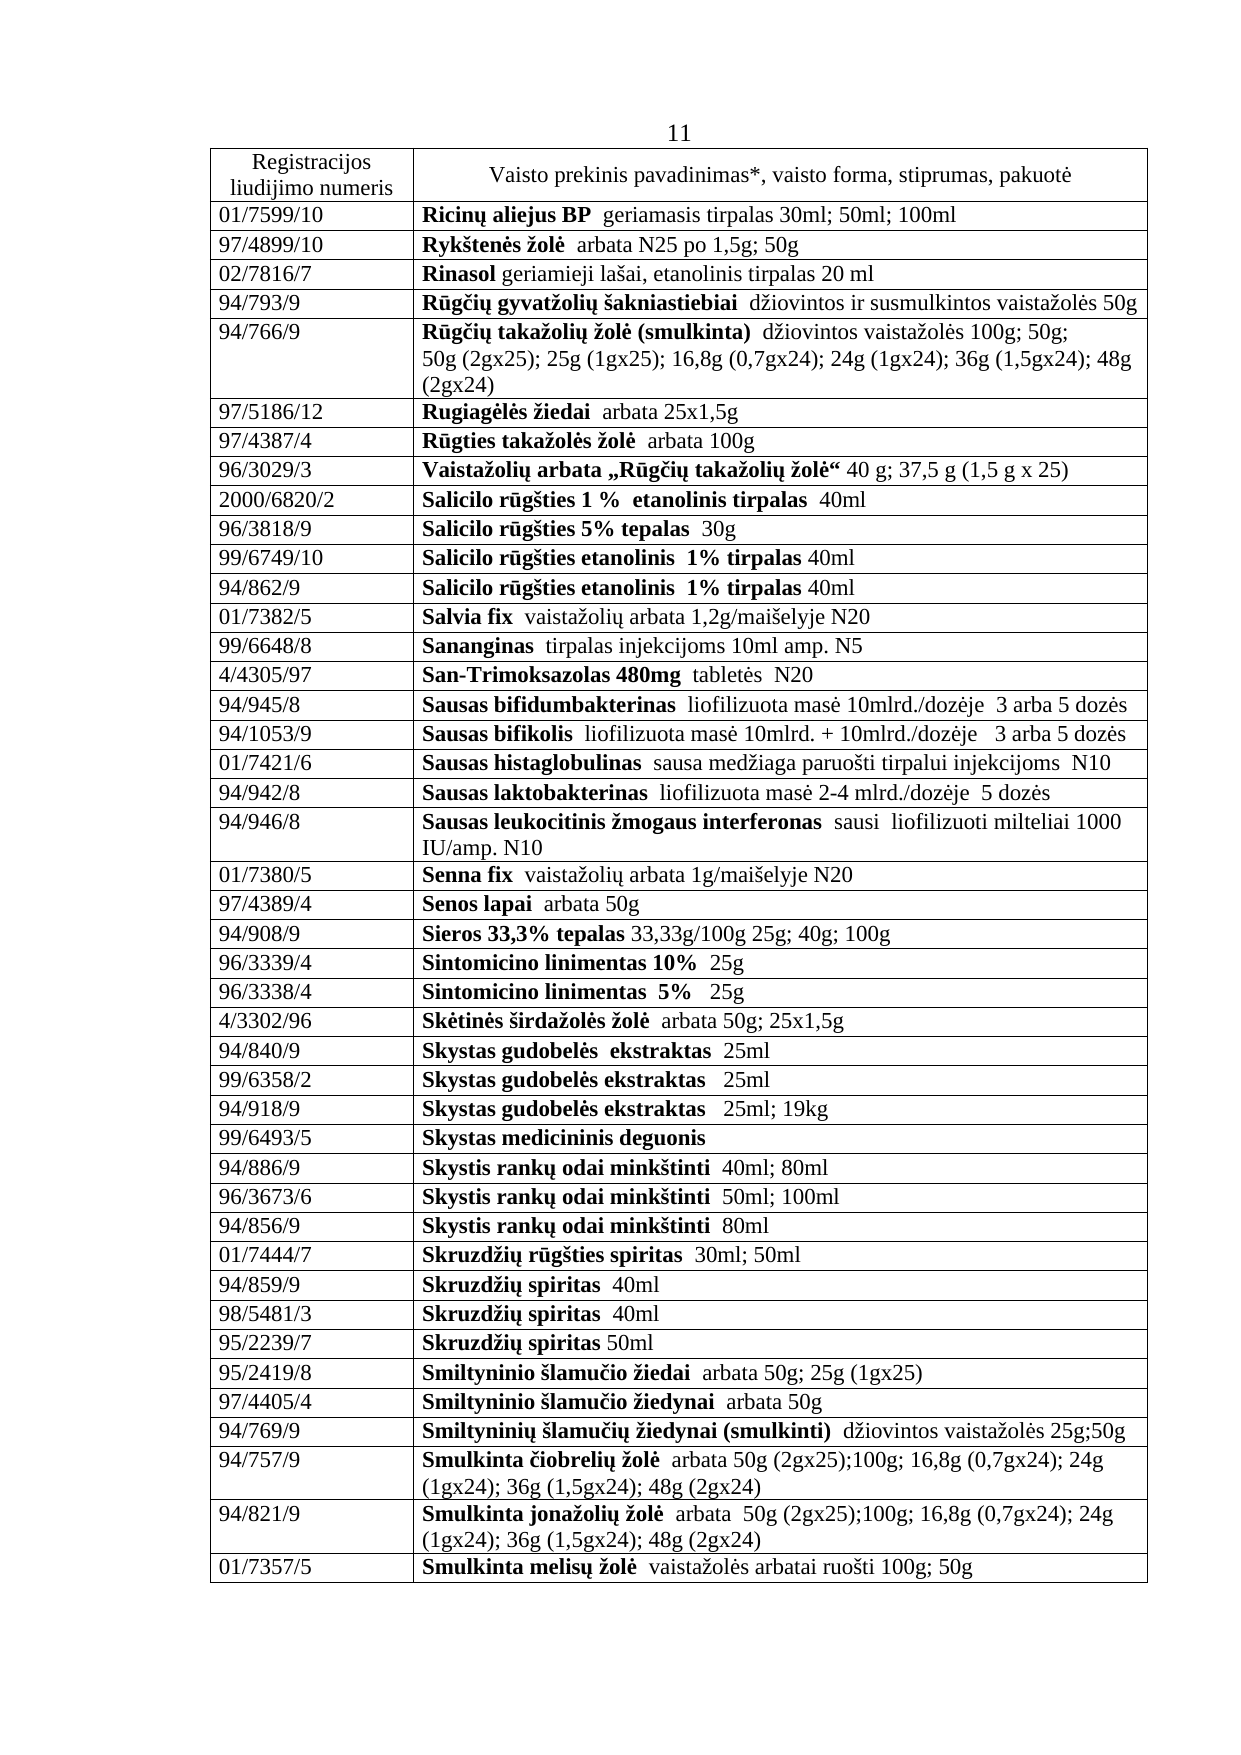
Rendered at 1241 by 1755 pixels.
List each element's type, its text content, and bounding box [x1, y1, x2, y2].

table_cell Smiltyninio šlamučio žiedai arbata 50g; 25g (1gx25) [414, 1359, 1147, 1387]
table_cell Sananginas tirpalas injekcijoms 10ml amp. N5 [414, 633, 1147, 661]
table_cell Sausas histaglobulinas sausa medžiaga paruošti tirpalui injekcijoms N10 [414, 750, 1147, 778]
table_cell 94/942/8 [211, 779, 413, 807]
table_cell Rugiagėlės žiedai arbata 25x1,5g [414, 399, 1147, 427]
table_cell Salicilo rūgšties 1 % etanolinis tirpalas 40ml [414, 486, 1147, 514]
table_cell Sausas leukocitinis žmogaus interferonas sausi liofilizuoti milteliai 1000 IU/amp. N10 [414, 808, 1147, 861]
table_cell Sintomicino linimentas 5% 25g [414, 979, 1147, 1007]
table_cell 96/3338/4 [211, 979, 413, 1007]
table_cell 01/7382/5 [211, 604, 413, 632]
table_cell Skystis rankų odai minkštinti 80ml [414, 1213, 1147, 1241]
table_cell 96/3339/4 [211, 949, 413, 978]
table_cell 97/4405/4 [211, 1389, 413, 1417]
table_cell Vaistažolių arbata „Rūgčių takažolių žolė“ 40 g; 37,5 g (1,5 g x 25) [414, 457, 1147, 485]
table_cell Senna fix vaistažolių arbata 1g/maišelyje N20 [414, 862, 1147, 890]
table_cell 96/3029/3 [211, 457, 413, 485]
table_header Vaisto prekinis pavadinimas*, vaisto forma, stiprumas, pakuotė [414, 149, 1147, 201]
table_cell 94/856/9 [211, 1213, 413, 1241]
table_cell Skystis rankų odai minkštinti 50ml; 100ml [414, 1184, 1147, 1212]
table_cell 94/859/9 [211, 1271, 413, 1299]
table_cell 4/4305/97 [211, 662, 413, 690]
table_cell 99/6648/8 [211, 633, 413, 661]
table_cell 94/757/9 [211, 1447, 413, 1499]
table_cell 98/5481/3 [211, 1301, 413, 1329]
table_cell Skystas gudobelės ekstraktas 25ml; 19kg [414, 1096, 1147, 1124]
table_cell 94/945/8 [211, 691, 413, 719]
table_cell Skėtinės širdažolės žolė arbata 50g; 25x1,5g [414, 1008, 1147, 1036]
table_cell 94/886/9 [211, 1154, 413, 1182]
table_cell Salicilo rūgšties 5% tepalas 30g [414, 516, 1147, 544]
table_cell Skruzdžių rūgšties spiritas 30ml; 50ml [414, 1242, 1147, 1270]
table_cell 95/2239/7 [211, 1330, 413, 1358]
table_cell Salicilo rūgšties etanolinis 1% tirpalas 40ml [414, 545, 1147, 573]
table_cell 94/946/8 [211, 808, 413, 861]
table_cell 97/4389/4 [211, 891, 413, 919]
table_cell 94/862/9 [211, 574, 413, 602]
table_cell Skystas gudobelės ekstraktas 25ml [414, 1066, 1147, 1095]
table_cell Sausas bifidumbakterinas liofilizuota masė 10mlrd./dozėje 3 arba 5 dozės [414, 691, 1147, 719]
table_cell Skruzdžių spiritas 50ml [414, 1330, 1147, 1358]
table_cell Ricinų aliejus BP geriamasis tirpalas 30ml; 50ml; 100ml [414, 202, 1147, 230]
table_cell 94/821/9 [211, 1500, 413, 1552]
table_cell 94/766/9 [211, 319, 413, 397]
table_cell 95/2419/8 [211, 1359, 413, 1387]
table_cell 94/918/9 [211, 1096, 413, 1124]
table_cell 94/1053/9 [211, 721, 413, 749]
table_cell Sieros 33,3% tepalas 33,33g/100g 25g; 40g; 100g [414, 920, 1147, 948]
table_cell Smulkinta jonažolių žolė arbata 50g (2gx25);100g; 16,8g (0,7gx24); 24g (1gx24); 36g (1,5gx24); 48g (2gx24) [414, 1500, 1147, 1552]
table_cell Rinasol geriamieji lašai, etanolinis tirpalas 20 ml [414, 260, 1147, 289]
table_cell 2000/6820/2 [211, 486, 413, 514]
table_cell Smiltyninio šlamučio žiedynai arbata 50g [414, 1389, 1147, 1417]
table_cell 96/3673/6 [211, 1184, 413, 1212]
table_cell 94/769/9 [211, 1418, 413, 1446]
table_cell Rykštenės žolė arbata N25 po 1,5g; 50g [414, 231, 1147, 259]
table_cell Skystas medicininis deguonis [414, 1125, 1147, 1153]
table_cell Senos lapai arbata 50g [414, 891, 1147, 919]
table_cell 96/3818/9 [211, 516, 413, 544]
table_cell 4/3302/96 [211, 1008, 413, 1036]
table_cell Salicilo rūgšties etanolinis 1% tirpalas 40ml [414, 574, 1147, 602]
table_cell 97/5186/12 [211, 399, 413, 427]
table_cell 94/793/9 [211, 290, 413, 318]
table_cell 99/6493/5 [211, 1125, 413, 1153]
table_cell Rūgčių gyvatžolių šakniastiebiai džiovintos ir susmulkintos vaistažolės 50g [414, 290, 1147, 318]
table_cell 97/4387/4 [211, 428, 413, 456]
table_header Registracijos liudijimo numeris [211, 149, 413, 201]
table_cell 01/7421/6 [211, 750, 413, 778]
table_cell Rūgties takažolės žolė arbata 100g [414, 428, 1147, 456]
table_cell Smiltyninių šlamučių žiedynai (smulkinti) džiovintos vaistažolės 25g;50g [414, 1418, 1147, 1446]
table_cell Skystas gudobelės ekstraktas 25ml [414, 1037, 1147, 1065]
table_cell 99/6358/2 [211, 1066, 413, 1095]
table_cell Skruzdžių spiritas 40ml [414, 1301, 1147, 1329]
table_cell 99/6749/10 [211, 545, 413, 573]
table_cell Rūgčių takažolių žolė (smulkinta) džiovintos vaistažolės 100g; 50g; 50g (2gx25); 25g (1gx25); 16,8g (0,7gx24); 24g (1gx24); 36g (1,5gx24); 48g (2gx24) [414, 319, 1147, 397]
table_cell 01/7599/10 [211, 202, 413, 230]
table_cell 97/4899/10 [211, 231, 413, 259]
table_cell 02/7816/7 [211, 260, 413, 289]
table_cell Sintomicino linimentas 10% 25g [414, 949, 1147, 978]
table_cell 94/840/9 [211, 1037, 413, 1065]
table_cell Sausas bifikolis liofilizuota masė 10mlrd. + 10mlrd./dozėje 3 arba 5 dozės [414, 721, 1147, 749]
table_cell Skystis rankų odai minkštinti 40ml; 80ml [414, 1154, 1147, 1182]
table_cell 01/7357/5 [211, 1554, 413, 1582]
table_cell Salvia fix vaistažolių arbata 1,2g/maišelyje N20 [414, 604, 1147, 632]
table_cell Smulkinta melisų žolė vaistažolės arbatai ruošti 100g; 50g [414, 1554, 1147, 1582]
table_cell Skruzdžių spiritas 40ml [414, 1271, 1147, 1299]
table_cell Sausas laktobakterinas liofilizuota masė 2-4 mlrd./dozėje 5 dozės [414, 779, 1147, 807]
table_cell 94/908/9 [211, 920, 413, 948]
table_cell 01/7444/7 [211, 1242, 413, 1270]
table_cell San-Trimoksazolas 480mg tabletės N20 [414, 662, 1147, 690]
table_cell Smulkinta čiobrelių žolė arbata 50g (2gx25);100g; 16,8g (0,7gx24); 24g (1gx24); 36g (1,5gx24); 48g (2gx24) [414, 1447, 1147, 1499]
table_cell 01/7380/5 [211, 862, 413, 890]
